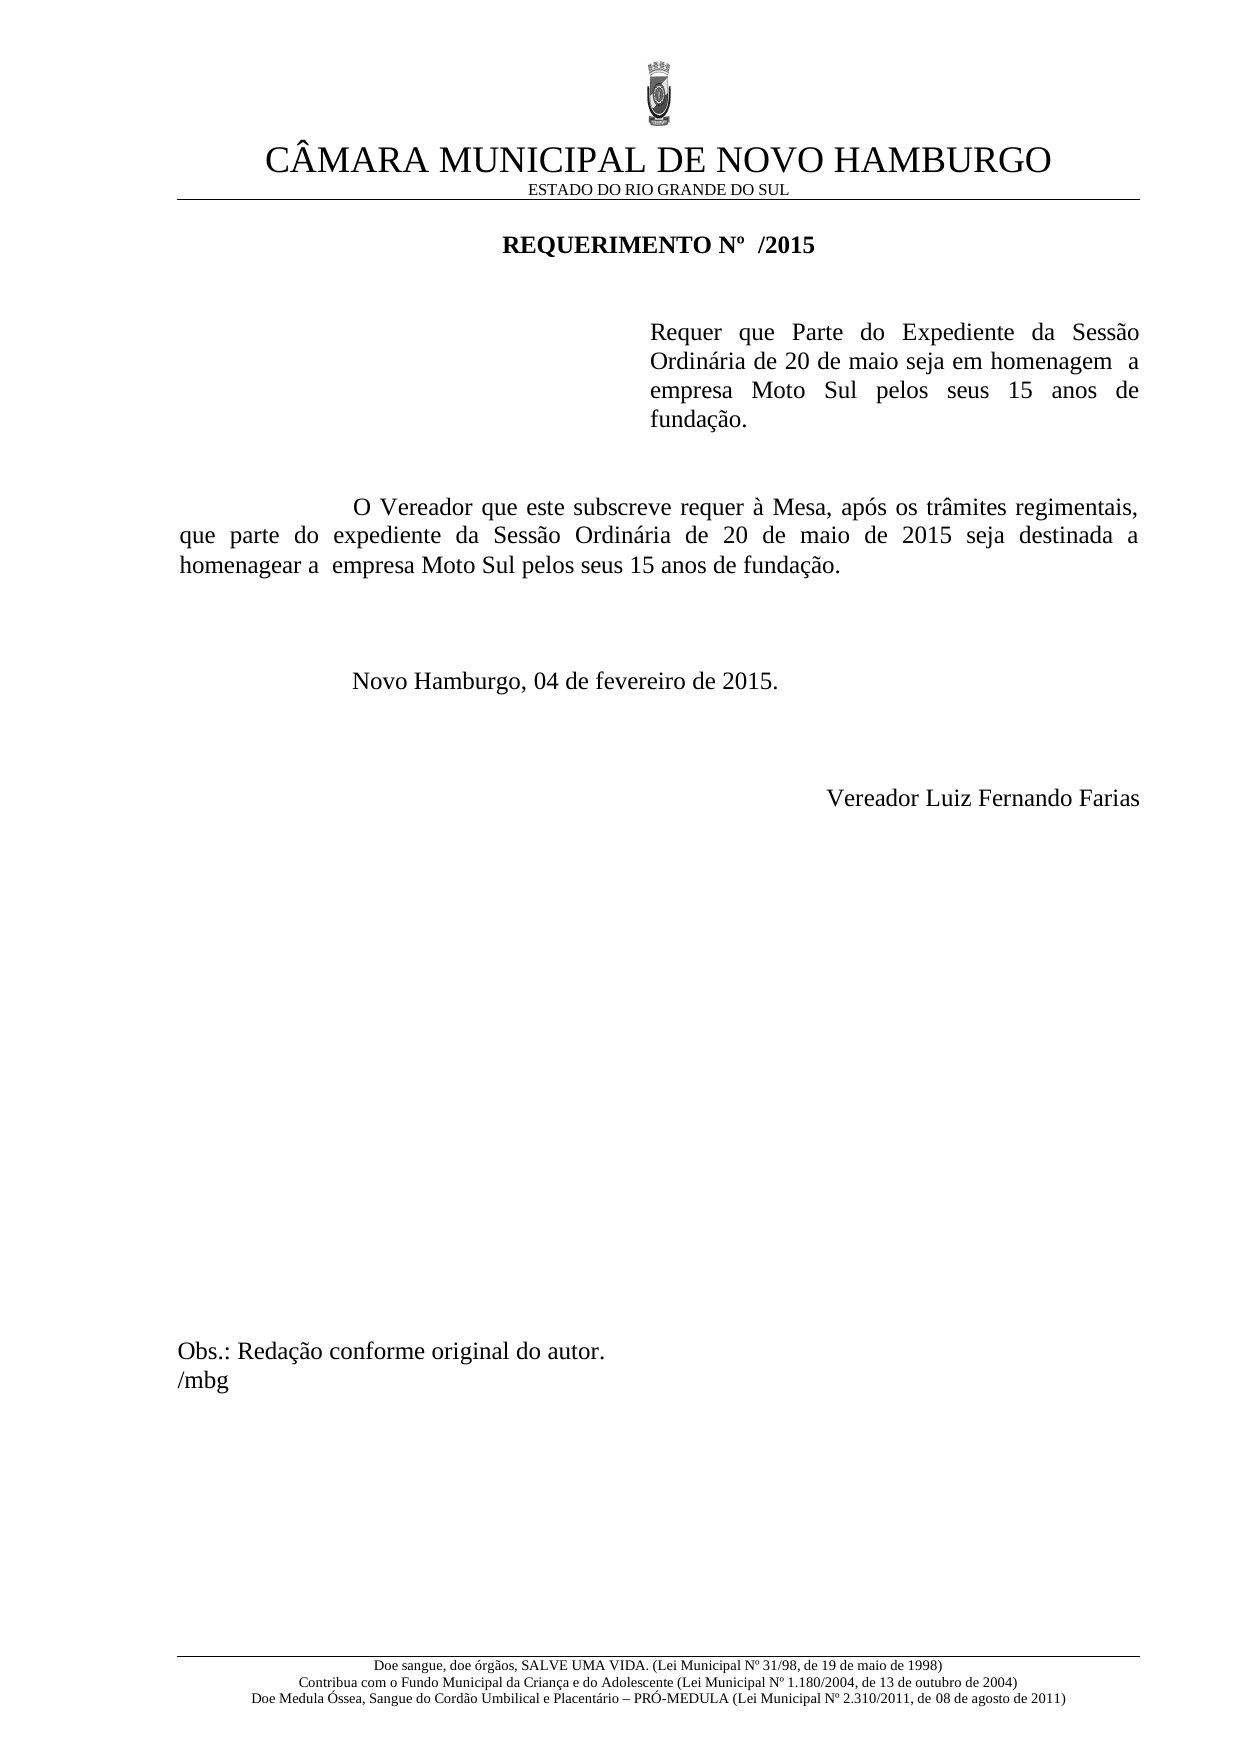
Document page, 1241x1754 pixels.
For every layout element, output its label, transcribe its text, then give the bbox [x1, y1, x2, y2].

title REQUERIMENTO Nº /2015 [177, 230, 1140, 259]
text Obs.: Redação conforme original do autor. [177, 1336, 1140, 1364]
text Requer que Parte do Expediente da Sessão Ordinária de 20 de maio seja em homenagem a empresa Moto Sul pelos seus 15 anos de fundação. [650, 317, 1140, 433]
text Novo Hamburgo, 04 de fevereiro de 2015. [177, 666, 1140, 695]
text /mbg [177, 1364, 1140, 1394]
text O Vereador que este subscreve requer à Mesa, após os trâmites regimentais, que parte do expediente da Sessão Ordinária de 20 de maio de 2015 seja destinada a homenagear a empresa Moto Sul pelos seus 15 anos de fundação. [179, 491, 1140, 578]
text Vereador Luiz Fernando Farias [177, 783, 1140, 812]
